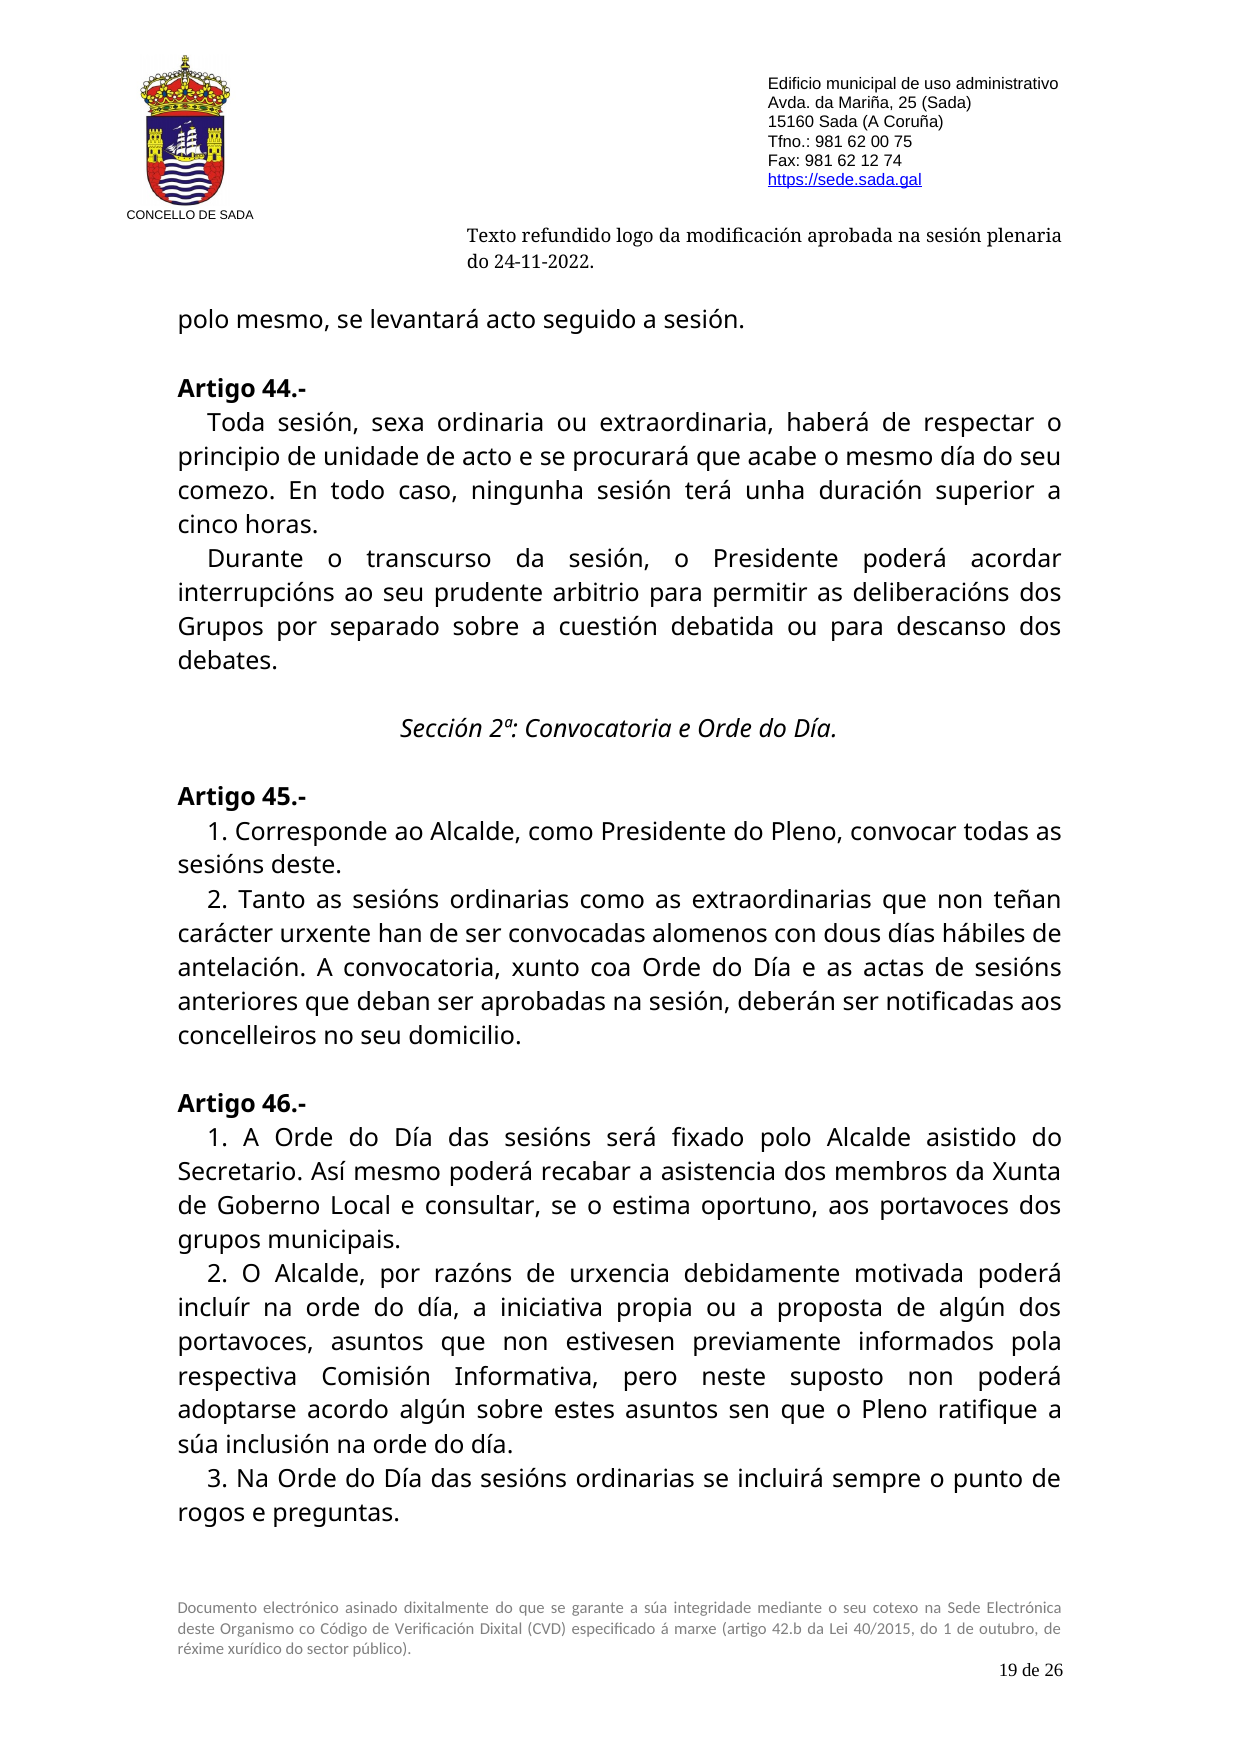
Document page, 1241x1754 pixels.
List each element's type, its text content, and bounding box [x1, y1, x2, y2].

text 3. Na Orde do Día das sesións ordinarias se incluirá sempre o punto de rogos e preguntas. [177, 1460, 1063, 1528]
subtitle Sección 2ª: Convocatoria e Orde do Día. [177, 711, 1063, 745]
text 1. Corresponde ao Alcalde, como Presidente do Pleno, convocar todas as sesións deste. [177, 813, 1063, 881]
text Durante o transcurso da sesión, o Presidente poderá acordar interrupcións ao seu prudente arbitrio para permitir as deliberacións dos Grupos por separado sobre a cuestión debatida ou para descanso dos debates. [177, 541, 1063, 677]
text 2. Tanto as sesións ordinarias como as extraordinarias que non teñan carácter urxente han de ser convocadas alomenos con dous días hábiles de antelación. A convocatoria, xunto coa Orde do Día e as actas de sesións anteriores que deban ser aprobadas na sesión, deberán ser notificadas aos concelleiros no seu domicilio. [177, 881, 1063, 1052]
subtitle Artigo 44.- [177, 370, 1063, 404]
picture [109, 45, 263, 216]
text Toda sesión, sexa ordinaria ou extraordinaria, haberá de respectar o principio de unidade de acto e se procurará que acabe o mesmo día do seu comezo. En todo caso, ningunha sesión terá unha duración superior a cinco horas. [177, 404, 1063, 541]
subtitle Artigo 45.- [177, 779, 1063, 813]
text polo mesmo, se levantará acto seguido a sesión. [177, 302, 1063, 336]
text 1. A Orde do Día das sesións será fixado polo Alcalde asistido do Secretario. Así mesmo poderá recabar a asistencia dos membros da Xunta de Goberno Local e consultar, se o estima oportuno, aos portavoces dos grupos municipais. [177, 1120, 1063, 1256]
text 2. O Alcalde, por razóns de urxencia debidamente motivada poderá incluír na orde do día, a iniciativa propia ou a proposta de algún dos portavoces, asuntos que non estivesen previamente informados pola respectiva Comisión Informativa, pero neste suposto non poderá adoptarse acordo algún sobre estes asuntos sen que o Pleno ratifique a súa inclusión na orde do día. [177, 1256, 1063, 1460]
subtitle Artigo 46.- [177, 1086, 1063, 1120]
